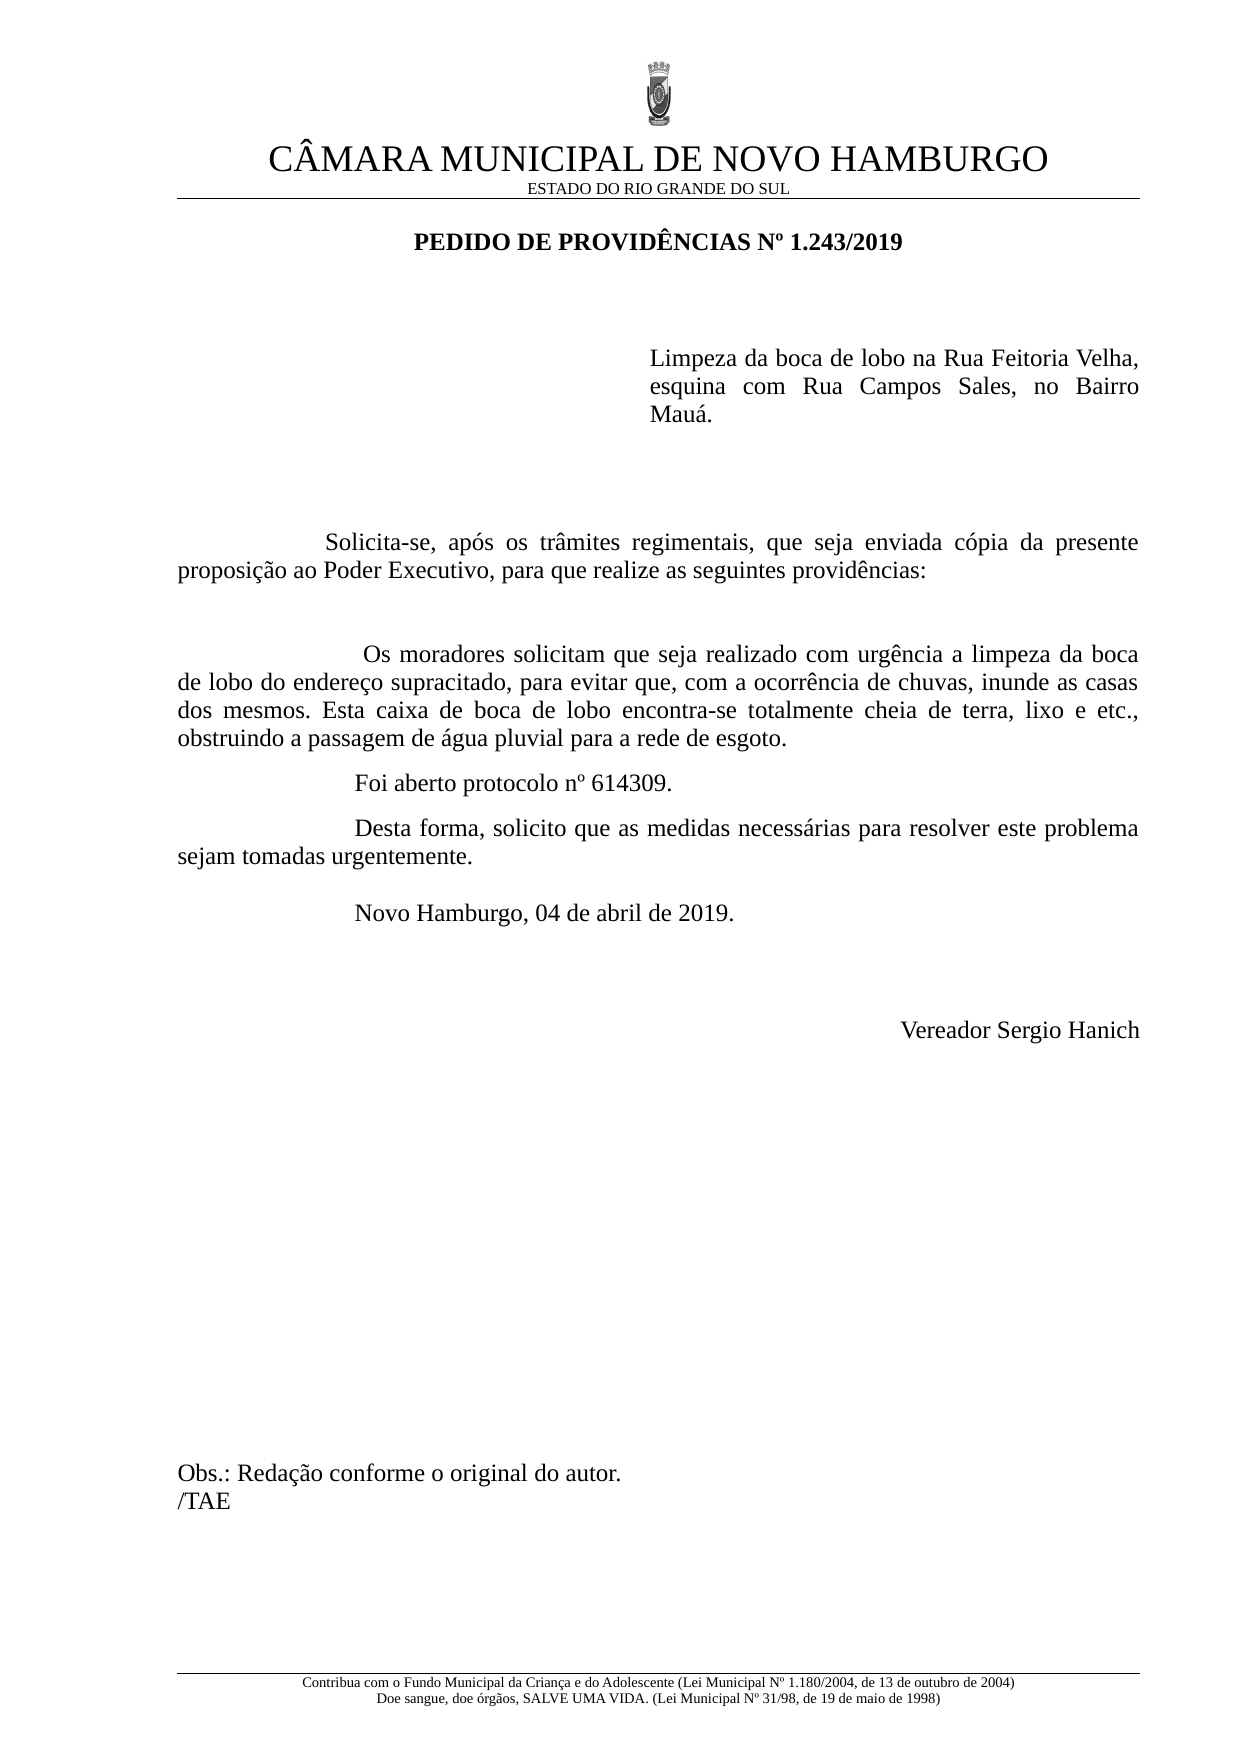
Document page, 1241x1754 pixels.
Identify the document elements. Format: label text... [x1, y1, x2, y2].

text Novo Hamburgo, 04 de abril de 2019. [177, 899, 1140, 927]
text /TAE [177, 1487, 1140, 1514]
text Solicita-se, após os trâmites regimentais, que seja enviada cópia da presente proposição ao Poder Executivo, para que realize as seguintes providências: [177, 528, 1140, 583]
text PEDIDO DE PROVIDÊNCIAS Nº 1.243/2019 [177, 228, 1140, 256]
text Limpeza da boca de lobo na Rua Feitoria Velha, esquina com Rua Campos Sales, no Bairro Mauá. [649, 344, 1140, 428]
text Desta forma, solicito que as medidas necessárias para resolver este problema sejam tomadas urgentemente. [177, 814, 1140, 870]
text Foi aberto protocolo nº 614309. [177, 769, 1140, 797]
text Vereador Sergio Hanich [177, 1016, 1140, 1043]
text Os moradores solicitam que seja realizado com urgência a limpeza da boca de lobo do endereço supracitado, para evitar que, com a ocorrência de chuvas, inunde as casas dos mesmos. Esta caixa de boca de lobo encontra-se totalmente cheia de terra, lixo e etc., obstruindo a passagem de água pluvial para a rede de esgoto. [177, 641, 1140, 751]
text Obs.: Redação conforme o original do autor. [177, 1459, 1140, 1487]
